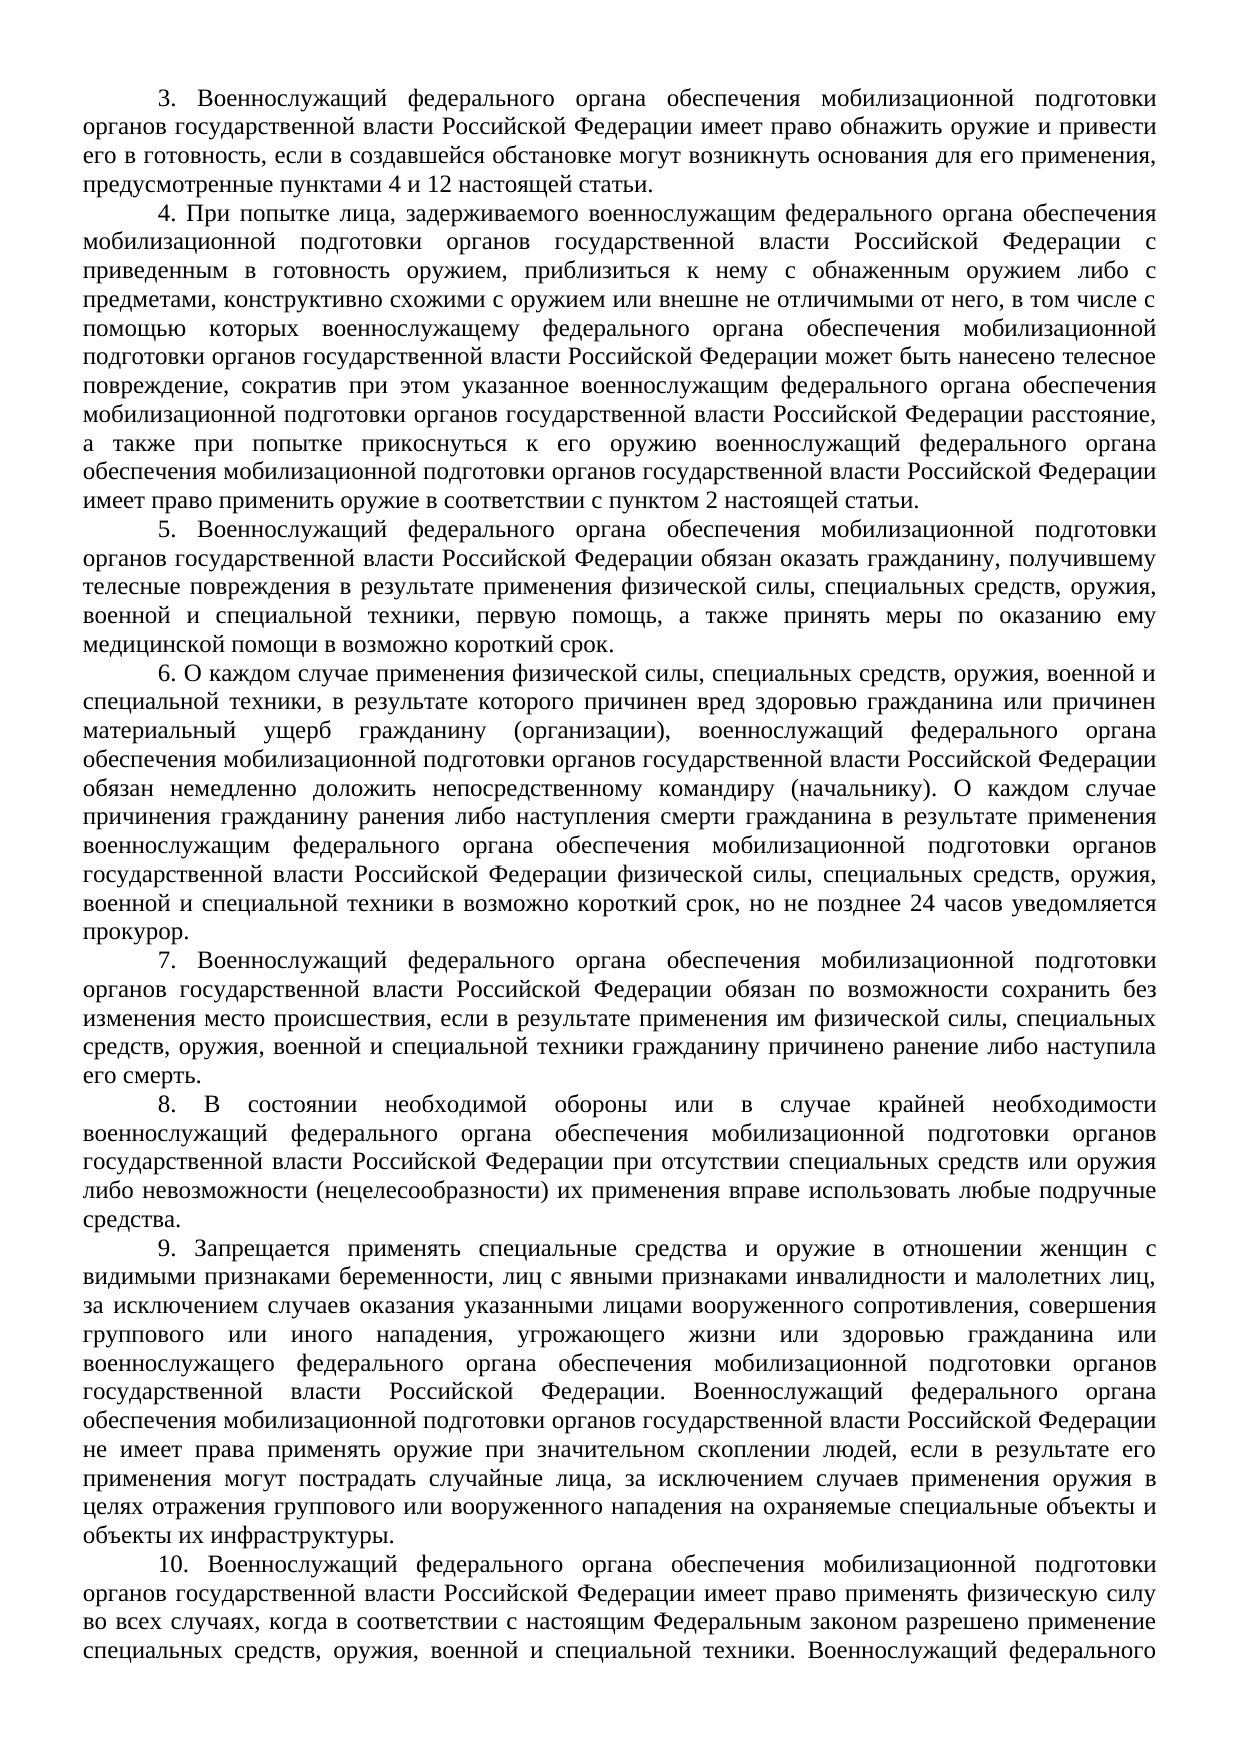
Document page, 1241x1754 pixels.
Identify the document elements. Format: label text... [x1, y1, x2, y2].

text 10. Военнослужащий федерального органа обеспечения мобилизационной подготовки органов государственной власти Российской Федерации имеет право применять физическую силу во всех случаях, когда в соответствии с настоящим Федеральным законом разрешено применение специальных средств, оружия, военной и специальной техники. Военнослужащий федерального [83, 1549, 1157, 1664]
text 5. Военнослужащий федерального органа обеспечения мобилизационной подготовки органов государственной власти Российской Федерации обязан оказать гражданину, получившему телесные повреждения в результате применения физической силы, специальных средств, оружия, военной и специальной техники, первую помощь, а также принять меры по оказанию ему медицинской помощи в возможно короткий срок. [83, 514, 1157, 658]
text 7. Военнослужащий федерального органа обеспечения мобилизационной подготовки органов государственной власти Российской Федерации обязан по возможности сохранить без изменения место происшествия, если в результате применения им физической силы, специальных средств, оружия, военной и специальной техники гражданину причинено ранение либо наступила его смерть. [83, 945, 1157, 1089]
text 8. В состоянии необходимой обороны или в случае крайней необходимости военнослужащий федерального органа обеспечения мобилизационной подготовки органов государственной власти Российской Федерации при отсутствии специальных средств или оружия либо невозможности (нецелесообразности) их применения вправе использовать любые подручные средства. [83, 1089, 1157, 1233]
text 6. О каждом случае применения физической силы, специальных средств, оружия, военной и специальной техники, в результате которого причинен вред здоровью гражданина или причинен материальный ущерб гражданину (организации), военнослужащий федерального органа обеспечения мобилизационной подготовки органов государственной власти Российской Федерации обязан немедленно доложить непосредственному командиру (начальнику). О каждом случае причинения гражданину ранения либо наступления смерти гражданина в результате применения военнослужащим федерального органа обеспечения мобилизационной подготовки органов государственной власти Российской Федерации физической силы, специальных средств, оружия, военной и специальной техники в возможно короткий срок, но не позднее 24 часов уведомляется прокурор. [83, 658, 1157, 945]
text 3. Военнослужащий федерального органа обеспечения мобилизационной подготовки органов государственной власти Российской Федерации имеет право обнажить оружие и привести его в готовность, если в создавшейся обстановке могут возникнуть основания для его применения, предусмотренные пунктами 4 и 12 настоящей статьи. [83, 83, 1157, 198]
text 4. При попытке лица, задерживаемого военнослужащим федерального органа обеспечения мобилизационной подготовки органов государственной власти Российской Федерации с приведенным в готовность оружием, приблизиться к нему с обнаженным оружием либо с предметами, конструктивно схожими с оружием или внешне не отличимыми от него, в том числе с помощью которых военнослужащему федерального органа обеспечения мобилизационной подготовки органов государственной власти Российской Федерации может быть нанесено телесное повреждение, сократив при этом указанное военнослужащим федерального органа обеспечения мобилизационной подготовки органов государственной власти Российской Федерации расстояние, а также при попытке прикоснуться к его оружию военнослужащий федерального органа обеспечения мобилизационной подготовки органов государственной власти Российской Федерации имеет право применить оружие в соответствии с пунктом 2 настоящей статьи. [83, 198, 1157, 514]
text 9. Запрещается применять специальные средства и оружие в отношении женщин с видимыми признаками беременности, лиц с явными признаками инвалидности и малолетних лиц, за исключением случаев оказания указанными лицами вооруженного сопротивления, совершения группового или иного нападения, угрожающего жизни или здоровью гражданина или военнослужащего федерального органа обеспечения мобилизационной подготовки органов государственной власти Российской Федерации. Военнослужащий федерального органа обеспечения мобилизационной подготовки органов государственной власти Российской Федерации не имеет права применять оружие при значительном скоплении людей, если в результате его применения могут пострадать случайные лица, за исключением случаев применения оружия в целях отражения группового или вооруженного нападения на охраняемые специальные объекты и объекты их инфраструктуры. [83, 1233, 1157, 1549]
